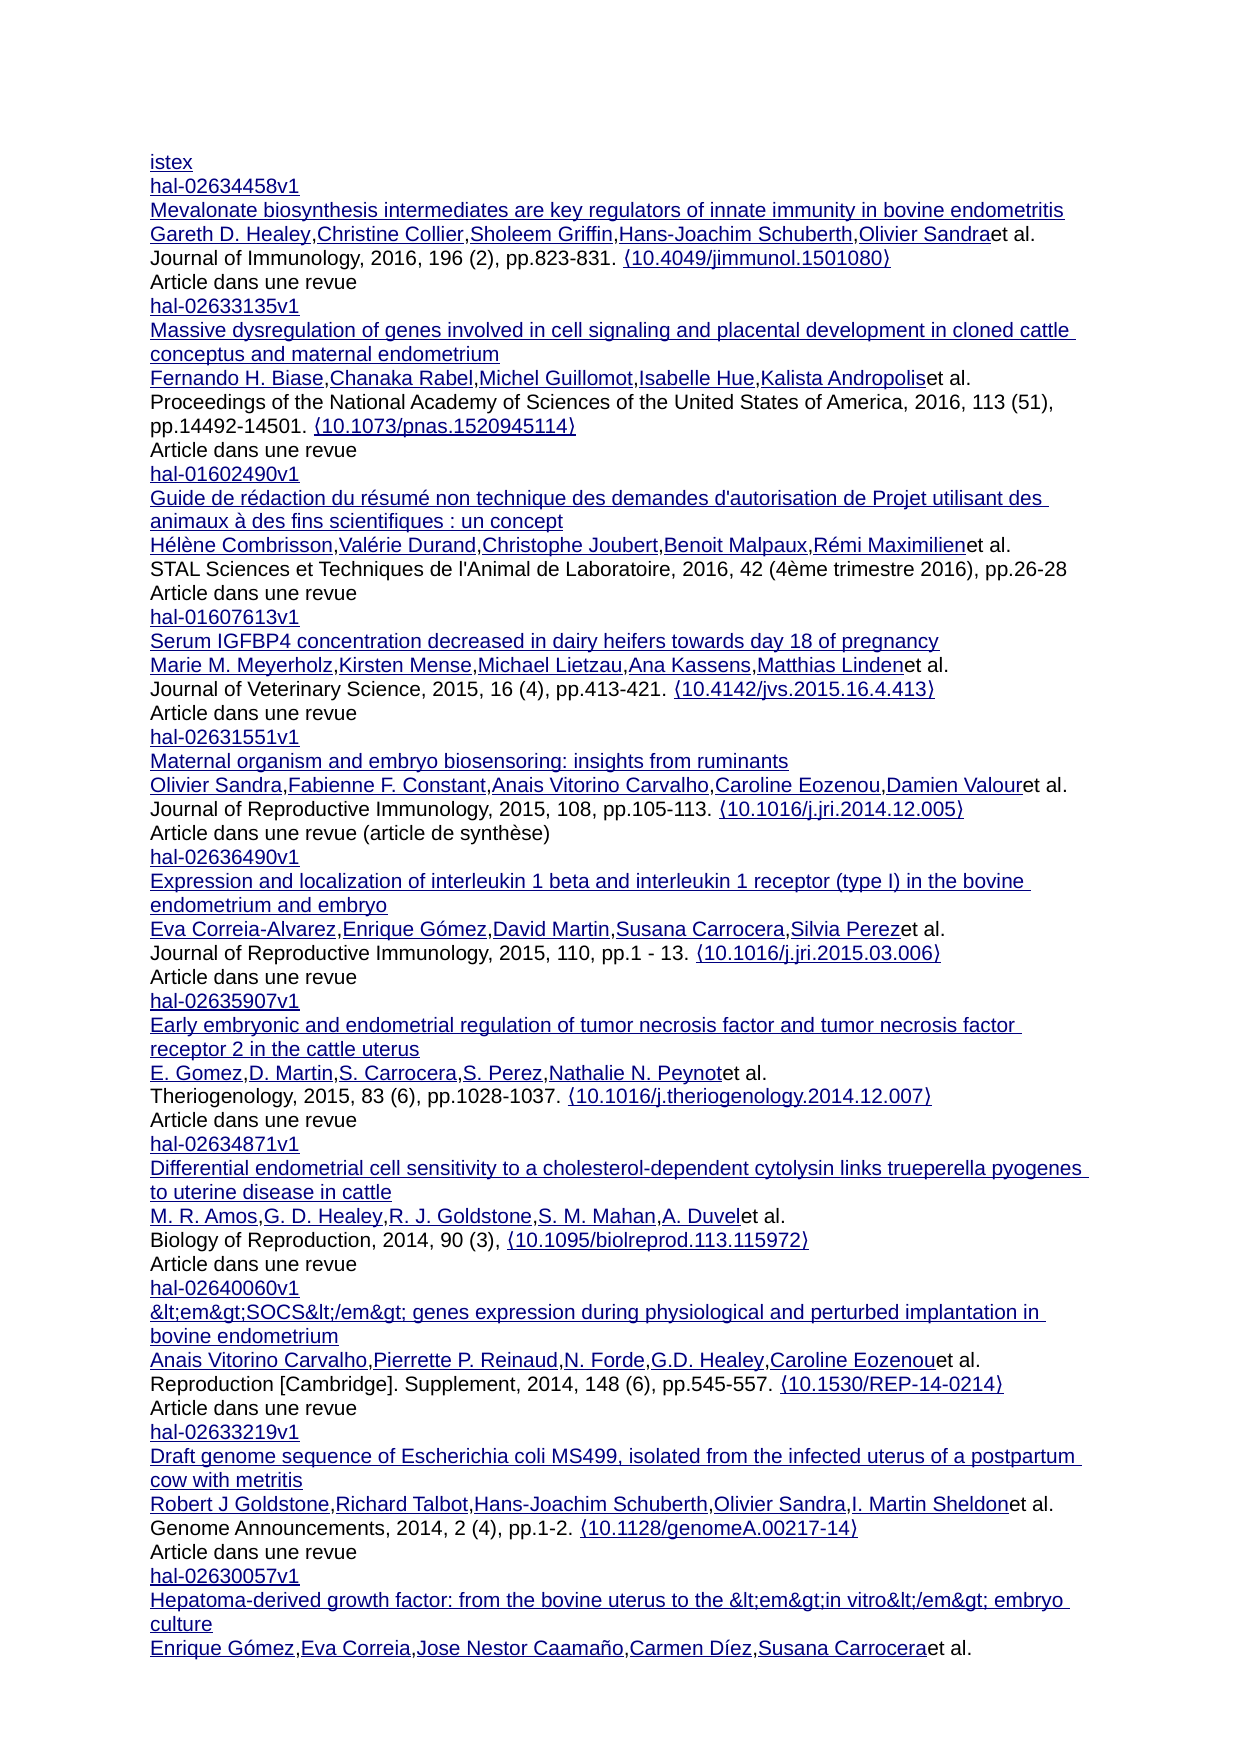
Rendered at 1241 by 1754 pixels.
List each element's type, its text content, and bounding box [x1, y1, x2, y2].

table_cell Hepatoma-derived growth factor: from the bovine uterus to the &lt;em&gt;in vitro&lt;/em&gt; embryo culture Enrique Gómez,Eva Correia,Jose Nestor Caamaño,Carmen Díez,Susana Carroceraet al. [150, 1588, 1090, 1659]
table_cell Maternal organism and embryo biosensoring: insights from ruminants Olivier Sandra,Fabienne F. Constant,Anais Vitorino Carvalho,Caroline Eozenou,Damien Valouret al. Journal of Reproductive Immunology, 2015, 108, pp.105-113. ⟨10.1016/j.jri.2014.12.005⟩ Article dans une revue (article de synthèse) hal-02636490v1 [150, 749, 1090, 869]
table_cell Early embryonic and endometrial regulation of tumor necrosis factor and tumor necrosis factor receptor 2 in the cattle uterus E. Gomez,D. Martin,S. Carrocera,S. Perez,Nathalie N. Peynotet al. Theriogenology, 2015, 83 (6), pp.1028-1037. ⟨10.1016/j.theriogenology.2014.12.007⟩ Article dans une revue hal-02634871v1 [150, 1013, 1090, 1156]
table_cell Mevalonate biosynthesis intermediates are key regulators of innate immunity in bovine endometritis Gareth D. Healey,Christine Collier,Sholeem Griffin,Hans-Joachim Schuberth,Olivier Sandraet al. Journal of Immunology, 2016, 196 (2), pp.823-831. ⟨10.4049/jimmunol.1501080⟩ Article dans une revue hal-02633135v1 [150, 198, 1090, 318]
table_cell Massive dysregulation of genes involved in cell signaling and placental development in cloned cattle conceptus and maternal endometrium Fernando H. Biase,Chanaka Rabel,Michel Guillomot,Isabelle Hue,Kalista Andropoliset al. Proceedings of the National Academy of Sciences of the United States of America, 2016, 113 (51), pp.14492-14501. ⟨10.1073/pnas.1520945114⟩ Article dans une revue hal-01602490v1 [150, 318, 1090, 485]
table_cell Guide de rédaction du résumé non technique des demandes d'autorisation de Projet utilisant des animaux à des fins scientifiques : un concept Hélène Combrisson,Valérie Durand,Christophe Joubert,Benoit Malpaux,Rémi Maximilienet al. STAL Sciences et Techniques de l'Animal de Laboratoire, 2016, 42 (4ème trimestre 2016), pp.26-28 Article dans une revue hal-01607613v1 [150, 485, 1090, 629]
table_cell Differential endometrial cell sensitivity to a cholesterol-dependent cytolysin links trueperella pyogenes to uterine disease in cattle M. R. Amos,G. D. Healey,R. J. Goldstone,S. M. Mahan,A. Duvelet al. Biology of Reproduction, 2014, 90 (3), ⟨10.1095/biolreprod.113.115972⟩ Article dans une revue hal-02640060v1 [150, 1156, 1090, 1300]
table_cell &lt;em&gt;SOCS&lt;/em&gt; genes expression during physiological and perturbed implantation in bovine endometrium Anais Vitorino Carvalho,Pierrette P. Reinaud,N. Forde,G.D. Healey,Caroline Eozenouet al. Reproduction [Cambridge]. Supplement, 2014, 148 (6), pp.545-557. ⟨10.1530/REP-14-0214⟩ Article dans une revue hal-02633219v1 [150, 1300, 1090, 1444]
table_cell Serum IGFBP4 concentration decreased in dairy heifers towards day 18 of pregnancy Marie M. Meyerholz,Kirsten Mense,Michael Lietzau,Ana Kassens,Matthias Lindenet al. Journal of Veterinary Science, 2015, 16 (4), pp.413-421. ⟨10.4142/jvs.2015.16.4.413⟩ Article dans une revue hal-02631551v1 [150, 629, 1090, 749]
table_cell istex hal-02634458v1 [150, 150, 1090, 198]
table_cell Expression and localization of interleukin 1 beta and interleukin 1 receptor (type I) in the bovine endometrium and embryo Eva Correia-Alvarez,Enrique Gómez,David Martin,Susana Carrocera,Silvia Perezet al. Journal of Reproductive Immunology, 2015, 110, pp.1 - 13. ⟨10.1016/j.jri.2015.03.006⟩ Article dans une revue hal-02635907v1 [150, 869, 1090, 1012]
table_cell Draft genome sequence of Escherichia coli MS499, isolated from the infected uterus of a postpartum cow with metritis Robert J Goldstone,Richard Talbot,Hans-Joachim Schuberth,Olivier Sandra,I. Martin Sheldonet al. Genome Announcements, 2014, 2 (4), pp.1-2. ⟨10.1128/genomeA.00217-14⟩ Article dans une revue hal-02630057v1 [150, 1444, 1090, 1587]
